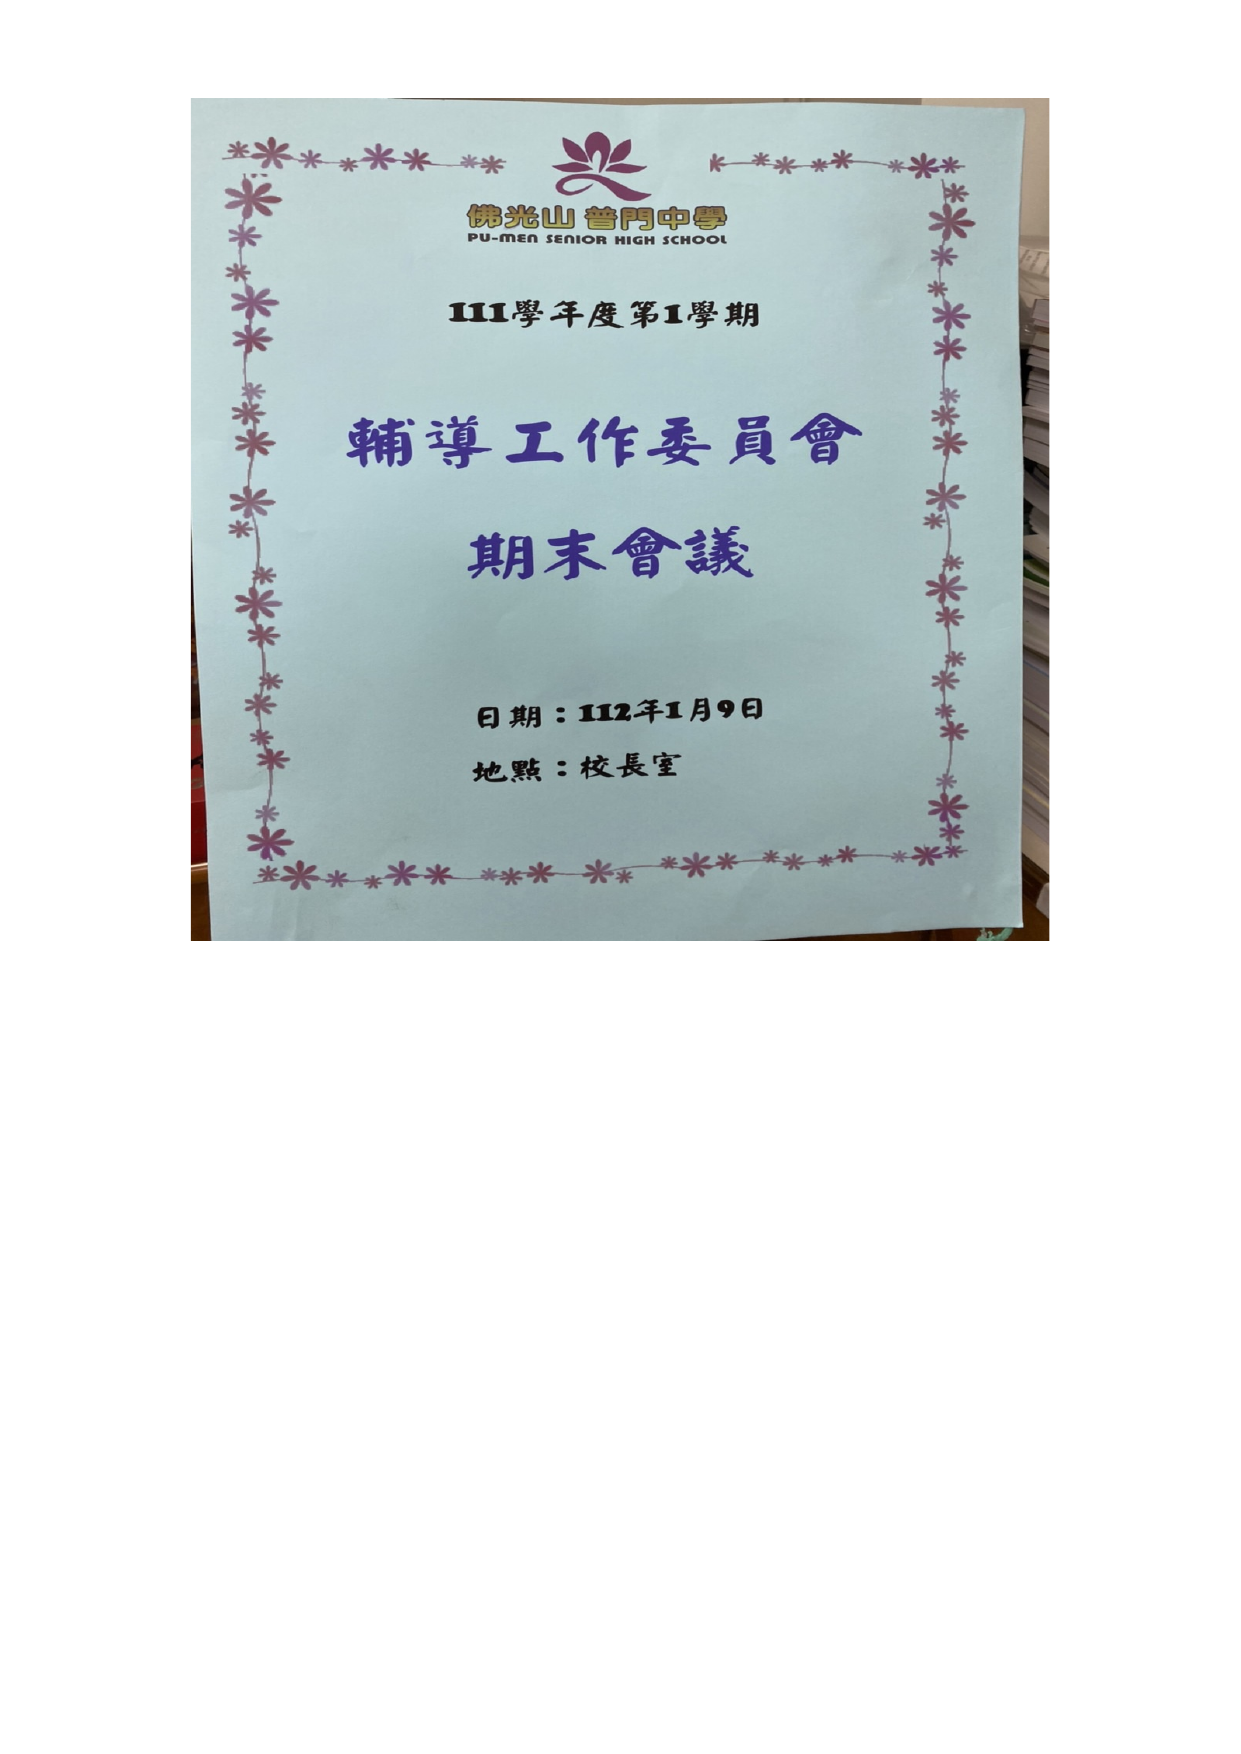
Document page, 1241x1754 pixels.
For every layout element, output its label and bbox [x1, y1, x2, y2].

picture [190, 98, 1050, 941]
